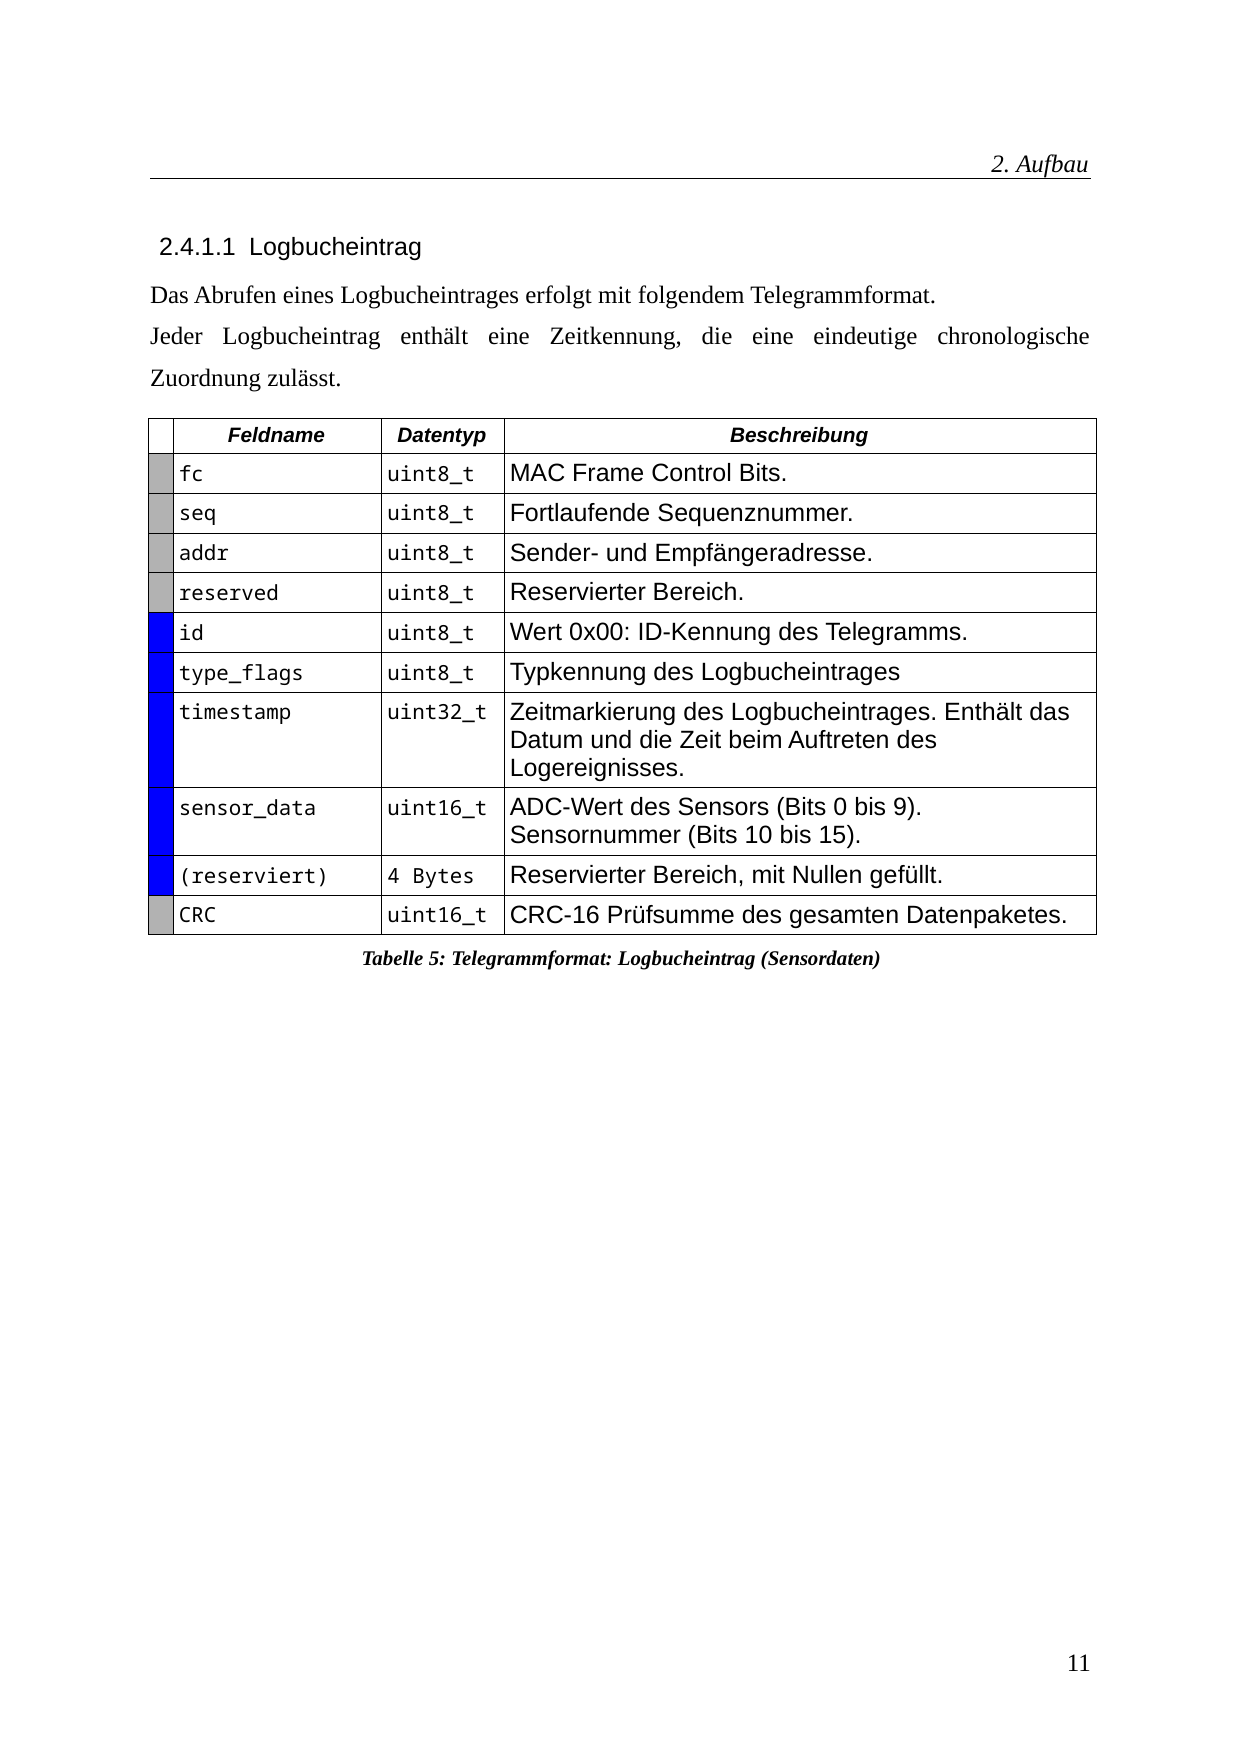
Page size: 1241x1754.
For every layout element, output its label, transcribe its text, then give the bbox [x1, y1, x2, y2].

table_header Feldname [174, 419, 381, 453]
table_cell uint8_t [382, 494, 504, 533]
table_cell Wert 0x00: ID-Kennung des Telegramms. [505, 613, 1096, 652]
table_cell uint8_t [382, 613, 504, 652]
table_cell CRC [174, 896, 381, 934]
table_cell CRC-16 Prüfsumme des gesamten Datenpaketes. [505, 896, 1096, 934]
table_header Beschreibung [505, 419, 1096, 453]
table_cell uint8_t [382, 454, 504, 493]
table_cell MAC Frame Control Bits. [505, 454, 1096, 493]
table_cell [149, 454, 173, 493]
table_cell type_flags [174, 653, 381, 692]
table_cell id [174, 613, 381, 652]
table_cell uint8_t [382, 653, 504, 692]
table_cell uint32_t [382, 693, 504, 787]
table_cell [149, 693, 173, 787]
table_header Datentyp [382, 419, 504, 453]
table_cell fc [174, 454, 381, 493]
table_header [149, 419, 173, 453]
table_cell [149, 534, 173, 572]
table_cell seq [174, 494, 381, 533]
table_cell uint16_t [382, 896, 504, 934]
table_cell [149, 494, 173, 533]
text Jeder Logbucheintrag enthält eine Zeitkennung, die eine eindeutige chronologische Zuordnung zulässt. [150, 322, 1091, 392]
table_cell addr [174, 534, 381, 572]
table_cell [149, 896, 173, 934]
table_cell [149, 856, 173, 895]
table_cell reserved [174, 573, 381, 612]
table_cell [149, 788, 173, 855]
subtitle Logbucheintrag [159, 233, 1091, 261]
table_cell [149, 613, 173, 652]
text Das Abrufen eines Logbucheintrages erfolgt mit folgendem Telegrammformat. [150, 281, 1091, 309]
table_cell timestamp [174, 693, 381, 787]
text Tabelle 5: Telegrammformat: Logbucheintrag (Sensordaten) [148, 946, 1096, 969]
table_cell Reservierter Bereich. [505, 573, 1096, 612]
table_cell uint8_t [382, 534, 504, 572]
table_cell uint8_t [382, 573, 504, 612]
table_cell ADC-Wert des Sensors (Bits 0 bis 9). Sensornummer (Bits 10 bis 15). [505, 788, 1096, 855]
table_cell Reservierter Bereich, mit Nullen gefüllt. [505, 856, 1096, 895]
table_cell sensor_data [174, 788, 381, 855]
table_cell 4 Bytes [382, 856, 504, 895]
table_cell Fortlaufende Sequenznummer. [505, 494, 1096, 533]
table_cell [149, 573, 173, 612]
table_cell (reserviert) [174, 856, 381, 895]
table_cell uint16_t [382, 788, 504, 855]
table_cell Zeitmarkierung des Logbucheintrages. Enthält das Datum und die Zeit beim Auftreten des Logereignisses. [505, 693, 1096, 787]
table_cell Sender- und Empfängeradresse. [505, 534, 1096, 572]
table_cell [149, 653, 173, 692]
table_cell Typkennung des Logbucheintrages [505, 653, 1096, 692]
